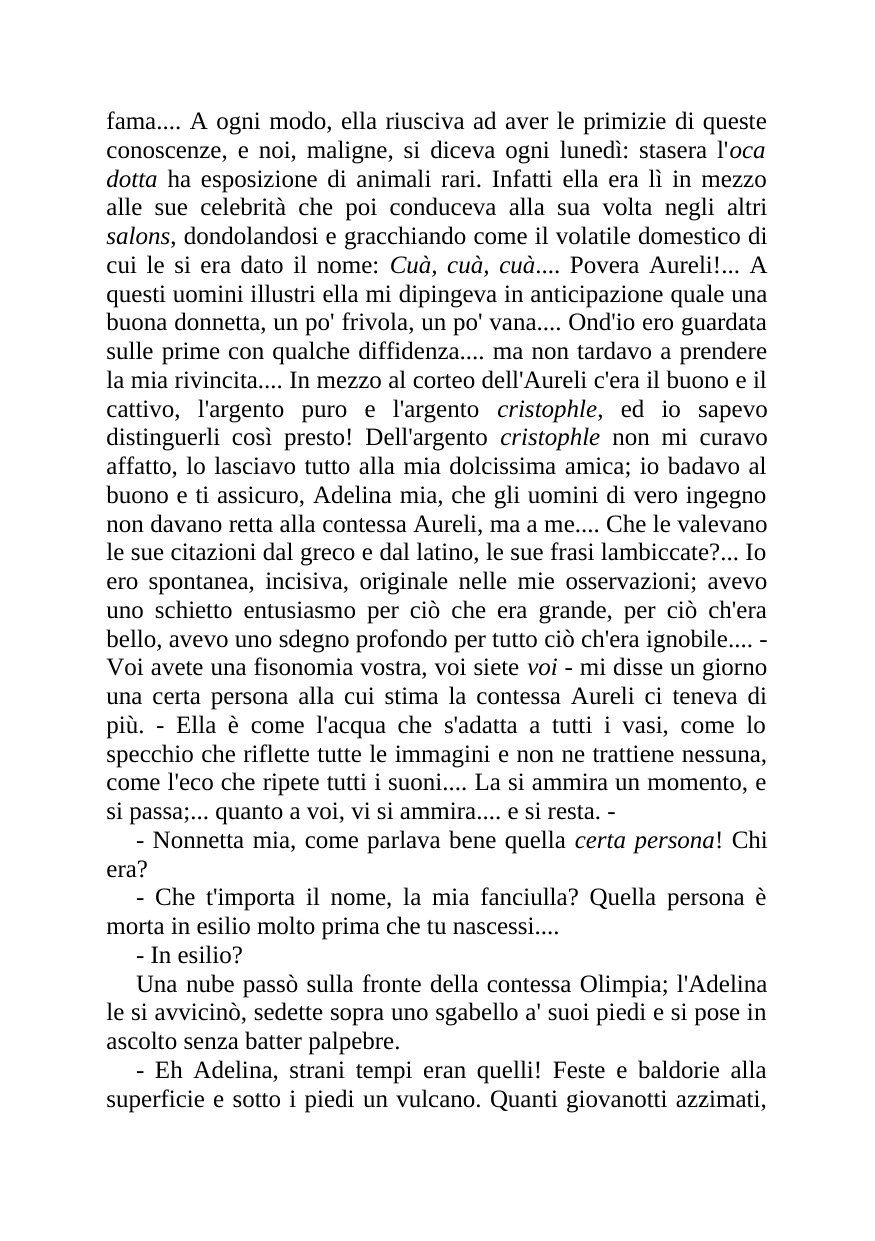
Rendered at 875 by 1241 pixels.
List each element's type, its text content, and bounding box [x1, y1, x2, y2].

text fama.... A ogni modo, ella riusciva ad aver le primizie di queste conoscenze, e noi, maligne, si diceva ogni lunedì: stasera l'oca dotta ha esposizione di animali rari. Infatti ella era lì in mezzo alle sue celebrità che poi conduceva alla sua volta negli altri salons, dondolandosi e gracchiando come il volatile domestico di cui le si era dato il nome: Cuà, cuà, cuà.... Povera Aureli!... A questi uomini illustri ella mi dipingeva in anticipazione quale una buona donnetta, un po' frivola, un po' vana.... Ond'io ero guardata sulle prime con qualche diffidenza.... ma non tardavo a prendere la mia rivincita.... In mezzo al corteo dell'Aureli c'era il buono e il cattivo, l'argento puro e l'argento cristophle, ed io sapevo distinguerli così presto! Dell'argento cristophle non mi curavo affatto, lo lasciavo tutto alla mia dolcissima amica; io badavo al buono e ti assicuro, Adelina mia, che gli uomini di vero ingegno non davano retta alla contessa Aureli, ma a me.... Che le valevano le sue citazioni dal greco e dal latino, le sue frasi lambiccate?... Io ero spontanea, incisiva, originale nelle mie osservazioni; avevo uno schietto entusiasmo per ciò che era grande, per ciò ch'era bello, avevo uno sdegno profondo per tutto ciò ch'era ignobile.... - Voi avete una fisonomia vostra, voi siete voi - mi disse un giorno una certa persona alla cui stima la contessa Aureli ci teneva di più. - Ella è come l'acqua che s'adatta a tutti i vasi, come lo specchio che riflette tutte le immagini e non ne trattiene nessuna, come l'eco che ripete tutti i suoni.... La si ammira un momento, e si passa;... quanto a voi, vi si ammira.... e si resta. - [106, 106, 768, 825]
text Una nube passò sulla fronte della contessa Olimpia; l'Adelina le si avvicinò, sedette sopra uno sgabello a' suoi piedi e si pose in ascolto senza batter palpebre. [106, 969, 768, 1055]
text - In esilio? [106, 940, 768, 969]
text - Eh Adelina, strani tempi eran quelli! Feste e baldorie alla superficie e sotto i piedi un vulcano. Quanti giovanotti azzimati, [106, 1055, 768, 1112]
text - Nonnetta mia, come parlava bene quella certa persona! Chi era? [106, 825, 768, 882]
text - Che t'importa il nome, la mia fanciulla? Quella persona è morta in esilio molto prima che tu nascessi.... [106, 882, 768, 940]
